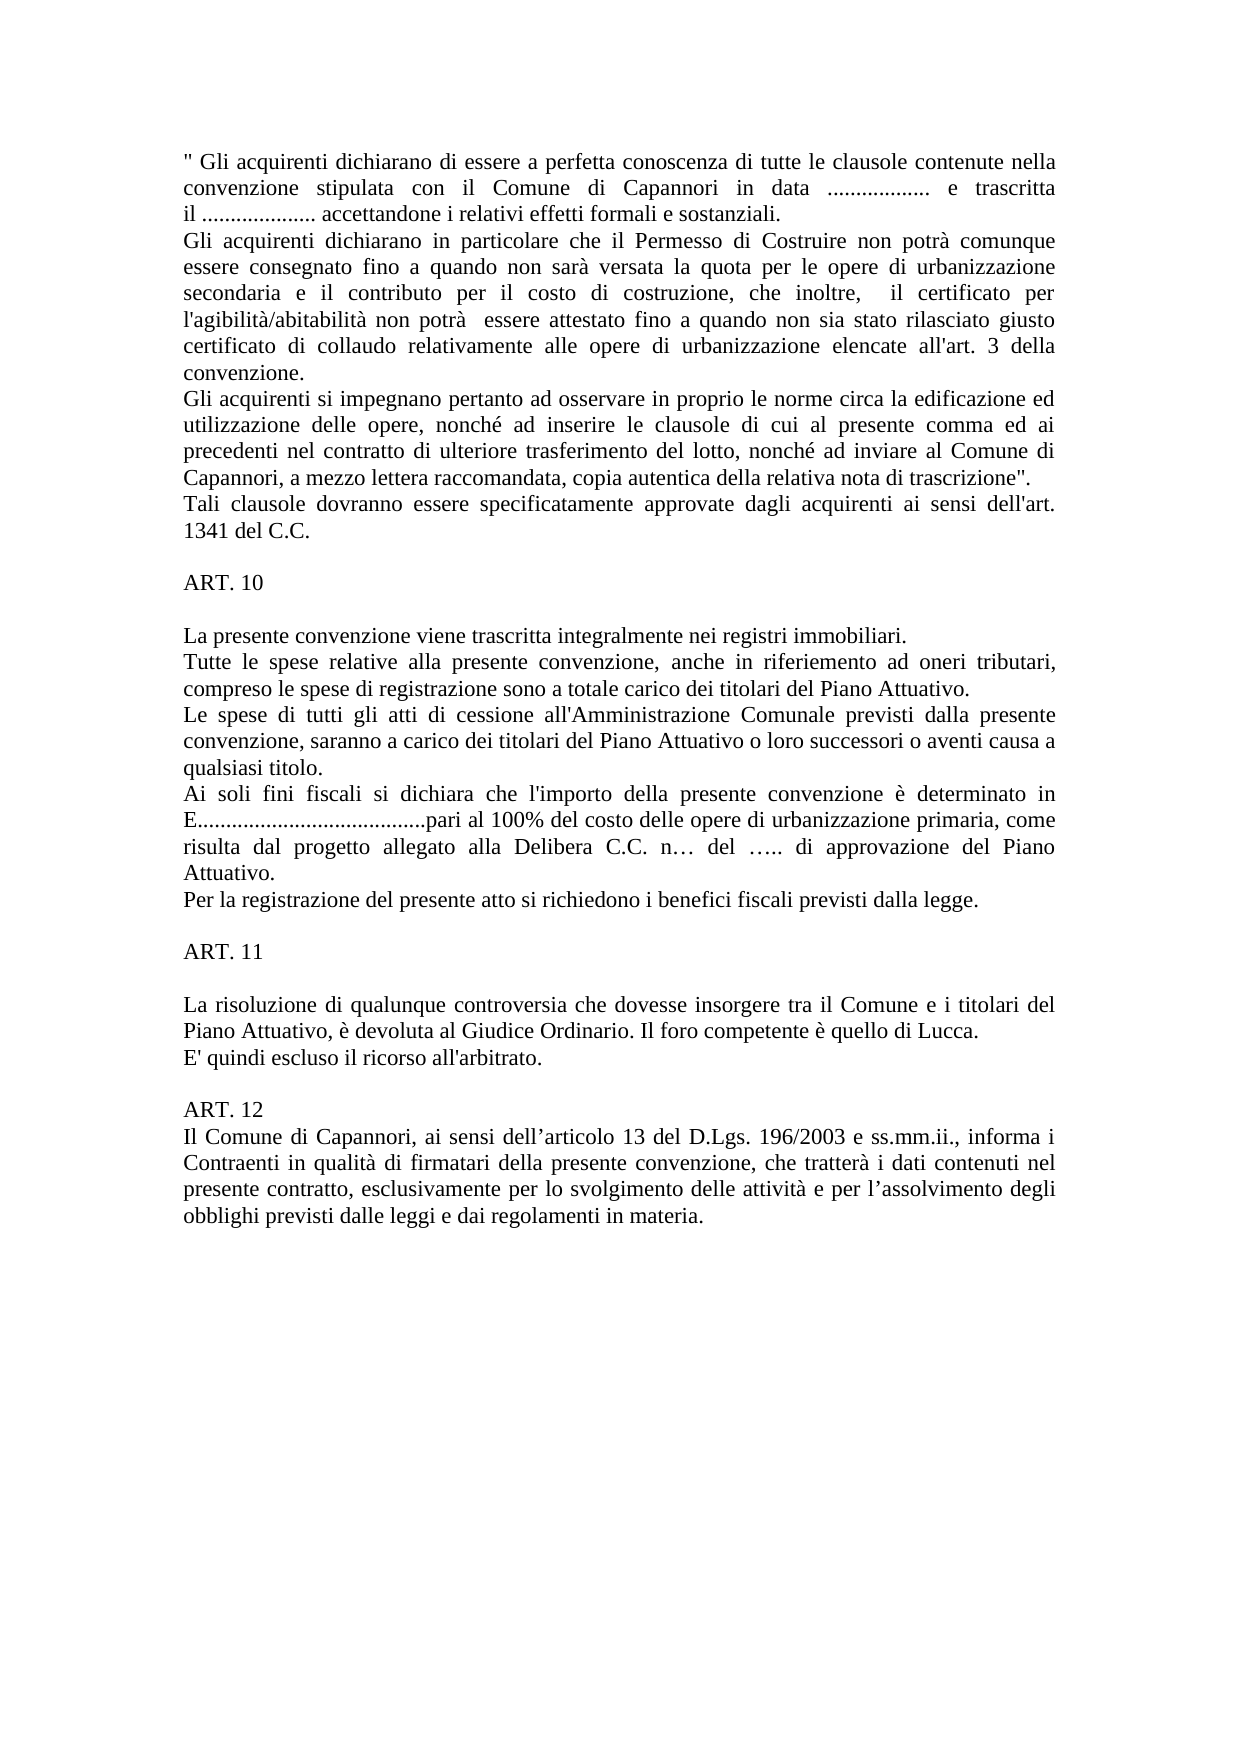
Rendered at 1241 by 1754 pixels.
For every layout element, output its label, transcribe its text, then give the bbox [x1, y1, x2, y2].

text Tali clausole dovranno essere specificatamente approvate dagli acquirenti ai sensi dell'art. 1341 del C.C. [183, 490, 1057, 543]
text Le spese di tutti gli atti di cessione all'Amministrazione Comunale previsti dalla presente convenzione, saranno a carico dei titolari del Piano Attuativo o loro successori o aventi causa a qualsiasi titolo. [183, 701, 1057, 780]
text ART. 12 [183, 1096, 1057, 1123]
text ART. 11 [183, 938, 1057, 965]
text Gli acquirenti dichiarano in particolare che il Permesso di Costruire non potrà comunque essere consegnato fino a quando non sarà versata la quota per le opere di urbanizzazione secondaria e il contributo per il costo di costruzione, che inoltre, il certificato per l'agibilità/abitabilità non potrà essere attestato fino a quando non sia stato rilasciato giusto certificato di collaudo relativamente alle opere di urbanizzazione elencate all'art. 3 della convenzione. [183, 227, 1057, 385]
text Gli acquirenti si impegnano pertanto ad osservare in proprio le norme circa la edificazione ed utilizzazione delle opere, nonché ad inserire le clausole di cui al presente comma ed ai precedenti nel contratto di ulteriore trasferimento del lotto, nonché ad inviare al Comune di Capannori, a mezzo lettera raccomandata, copia autentica della relativa nota di trascrizione". [183, 385, 1057, 490]
text Ai soli fini fiscali si dichiara che l'importo della presente convenzione è determinato in E........................................pari al 100% del costo delle opere di urbanizzazione primaria, come risulta dal progetto allegato alla Delibera C.C. n… del ….. di approvazione del Piano Attuativo. [183, 780, 1057, 886]
text La risoluzione di qualunque controversia che dovesse insorgere tra il Comune e i titolari del Piano Attuativo, è devoluta al Giudice Ordinario. Il foro competente è quello di Lucca. [183, 991, 1057, 1044]
text ART. 10 [183, 569, 1057, 596]
text Tutte le spese relative alla presente convenzione, anche in riferiemento ad oneri tributari, compreso le spese di registrazione sono a totale carico dei titolari del Piano Attuativo. [183, 648, 1057, 701]
text La presente convenzione viene trascritta integralmente nei registri immobiliari. [183, 622, 1057, 648]
text E' quindi escluso il ricorso all'arbitrato. [183, 1044, 1057, 1070]
text " Gli acquirenti dichiarano di essere a perfetta conoscenza di tutte le clausole contenute nella convenzione stipulata con il Comune di Capannori in data .................. e trascritta il .................... accettandone i relativi effetti formali e sostanziali. [183, 148, 1057, 227]
text Per la registrazione del presente atto si richiedono i benefici fiscali previsti dalla legge. [183, 886, 1057, 912]
text Il Comune di Capannori, ai sensi dell’articolo 13 del D.Lgs. 196/2003 e ss.mm.ii., informa i Contraenti in qualità di firmatari della presente convenzione, che tratterà i dati contenuti nel presente contratto, esclusivamente per lo svolgimento delle attività e per l’assolvimento degli obblighi previsti dalle leggi e dai regolamenti in materia. [183, 1123, 1057, 1228]
